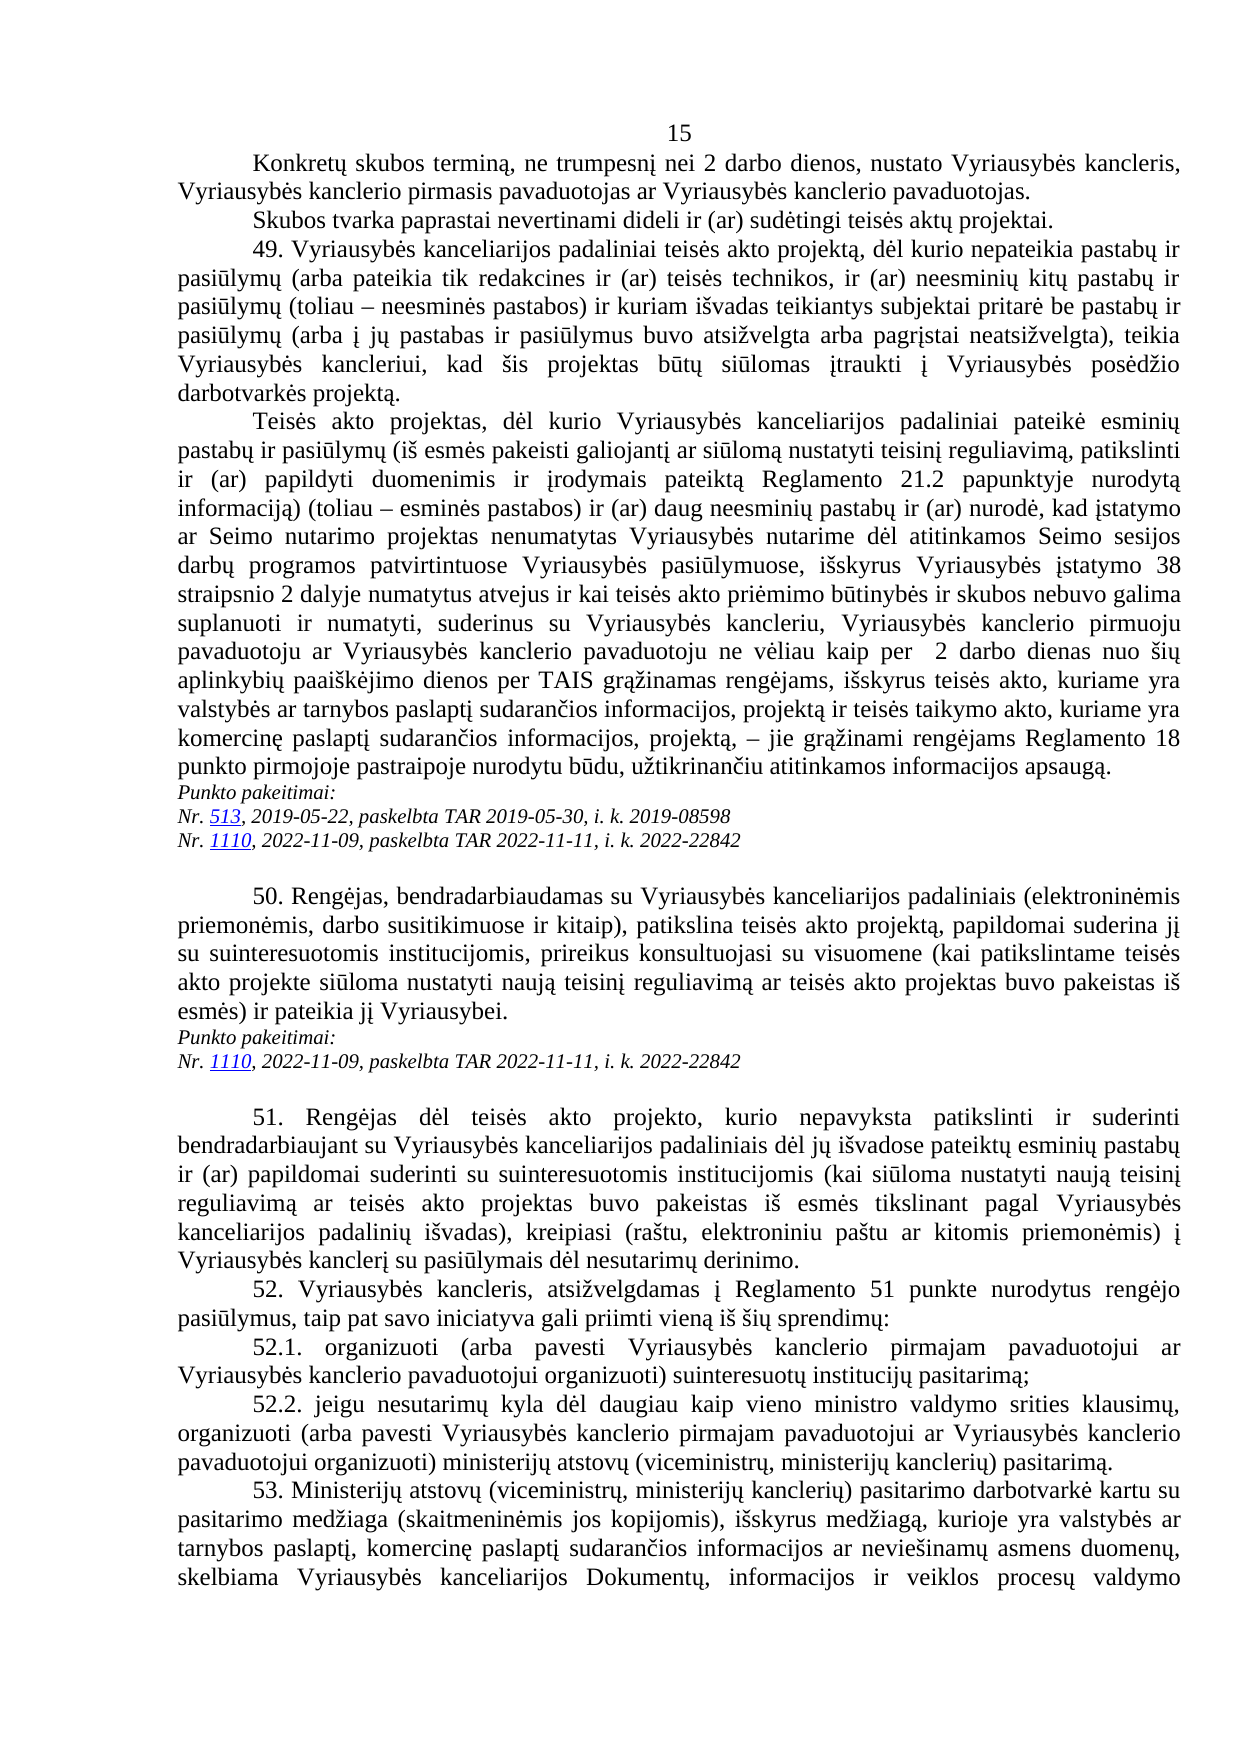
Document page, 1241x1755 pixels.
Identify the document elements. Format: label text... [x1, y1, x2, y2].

text 52. Vyriausybės kancleris, atsižvelgdamas į Reglamento 51 punkte nurodytus rengėjo pasiūlymus, taip pat savo iniciatyva gali priimti vieną iš šių sprendimų: [177, 1274, 1181, 1332]
text 53. Ministerijų atstovų (viceministrų, ministerijų kanclerių) pasitarimo darbotvarkė kartu su pasitarimo medžiaga (skaitmeninėmis jos kopijomis), išskyrus medžiagą, kurioje yra valstybės ar tarnybos paslaptį, komercinę paslaptį sudarančios informacijos ar neviešinamų asmens duomenų, skelbiama Vyriausybės kanceliarijos Dokumentų, informacijos ir veiklos procesų valdymo [177, 1475, 1181, 1590]
text Nr. 513, 2019-05-22, paskelbta TAR 2019-05-30, i. k. 2019-08598 [177, 804, 1181, 828]
text 49. Vyriausybės kanceliarijos padaliniai teisės akto projektą, dėl kurio nepateikia pastabų ir pasiūlymų (arba pateikia tik redakcines ir (ar) teisės technikos, ir (ar) neesminių kitų pastabų ir pasiūlymų (toliau – neesminės pastabos) ir kuriam išvadas teikiantys subjektai pritarė be pastabų ir pasiūlymų (arba į jų pastabas ir pasiūlymus buvo atsižvelgta arba pagrįstai neatsižvelgta), teikia Vyriausybės kancleriui, kad šis projektas būtų siūlomas įtraukti į Vyriausybės posėdžio darbotvarkės projektą. [177, 234, 1181, 406]
text Konkretų skubos terminą, ne trumpesnį nei 2 darbo dienos, nustato Vyriausybės kancleris, Vyriausybės kanclerio pirmasis pavaduotojas ar Vyriausybės kanclerio pavaduotojas. [177, 148, 1181, 205]
text 51. Rengėjas dėl teisės akto projekto, kurio nepavyksta patikslinti ir suderinti bendradarbiaujant su Vyriausybės kanceliarijos padaliniais dėl jų išvadose pateiktų esminių pastabų ir (ar) papildomai suderinti su suinteresuotomis institucijomis (kai siūloma nustatyti naują teisinį reguliavimą ar teisės akto projektas buvo pakeistas iš esmės tikslinant pagal Vyriausybės kanceliarijos padalinių išvadas), kreipiasi (raštu, elektroniniu paštu ar kitomis priemonėmis) į Vyriausybės kanclerį su pasiūlymais dėl nesutarimų derinimo. [177, 1102, 1181, 1274]
text 52.1. organizuoti (arba pavesti Vyriausybės kanclerio pirmajam pavaduotojui ar Vyriausybės kanclerio pavaduotojui organizuoti) suinteresuotų institucijų pasitarimą; [177, 1332, 1181, 1389]
text Nr. 1110, 2022-11-09, paskelbta TAR 2022-11-11, i. k. 2022-22842 [177, 828, 1181, 852]
text Nr. 1110, 2022-11-09, paskelbta TAR 2022-11-11, i. k. 2022-22842 [177, 1049, 1181, 1073]
text Skubos tvarka paprastai nevertinami dideli ir (ar) sudėtingi teisės aktų projektai. [177, 205, 1181, 234]
text Teisės akto projektas, dėl kurio Vyriausybės kanceliarijos padaliniai pateikė esminių pastabų ir pasiūlymų (iš esmės pakeisti galiojantį ar siūlomą nustatyti teisinį reguliavimą, patikslinti ir (ar) papildyti duomenimis ir įrodymais pateiktą Reglamento 21.2 papunktyje nurodytą informaciją) (toliau – esminės pastabos) ir (ar) daug neesminių pastabų ir (ar) nurodė, kad įstatymo ar Seimo nutarimo projektas nenumatytas Vyriausybės nutarime dėl atitinkamos Seimo sesijos darbų programos patvirtintuose Vyriausybės pasiūlymuose, išskyrus Vyriausybės įstatymo 38 straipsnio 2 dalyje numatytus atvejus ir kai teisės akto priėmimo būtinybės ir skubos nebuvo galima suplanuoti ir numatyti, suderinus su Vyriausybės kancleriu, Vyriausybės kanclerio pirmuoju pavaduotoju ar Vyriausybės kanclerio pavaduotoju ne vėliau kaip per 2 darbo dienas nuo šių aplinkybių paaiškėjimo dienos per TAIS grąžinamas rengėjams, išskyrus teisės akto, kuriame yra valstybės ar tarnybos paslaptį sudarančios informacijos, projektą ir teisės taikymo akto, kuriame yra komercinę paslaptį sudarančios informacijos, projektą, – jie grąžinami rengėjams Reglamento 18 punkto pirmojoje pastraipoje nurodytu būdu, užtikrinančiu atitinkamos informacijos apsaugą. [177, 406, 1181, 780]
text 50. Rengėjas, bendradarbiaudamas su Vyriausybės kanceliarijos padaliniais (elektroninėmis priemonėmis, darbo susitikimuose ir kitaip), patikslina teisės akto projektą, papildomai suderina jį su suinteresuotomis institucijomis, prireikus konsultuojasi su visuomene (kai patikslintame teisės akto projekte siūloma nustatyti naują teisinį reguliavimą ar teisės akto projektas buvo pakeistas iš esmės) ir pateikia jį Vyriausybei. [177, 881, 1181, 1025]
text 52.2. jeigu nesutarimų kyla dėl daugiau kaip vieno ministro valdymo srities klausimų, organizuoti (arba pavesti Vyriausybės kanclerio pirmajam pavaduotojui ar Vyriausybės kanclerio pavaduotojui organizuoti) ministerijų atstovų (viceministrų, ministerijų kanclerių) pasitarimą. [177, 1389, 1181, 1475]
text Punkto pakeitimai: [177, 1025, 1181, 1049]
text Punkto pakeitimai: [177, 780, 1181, 804]
